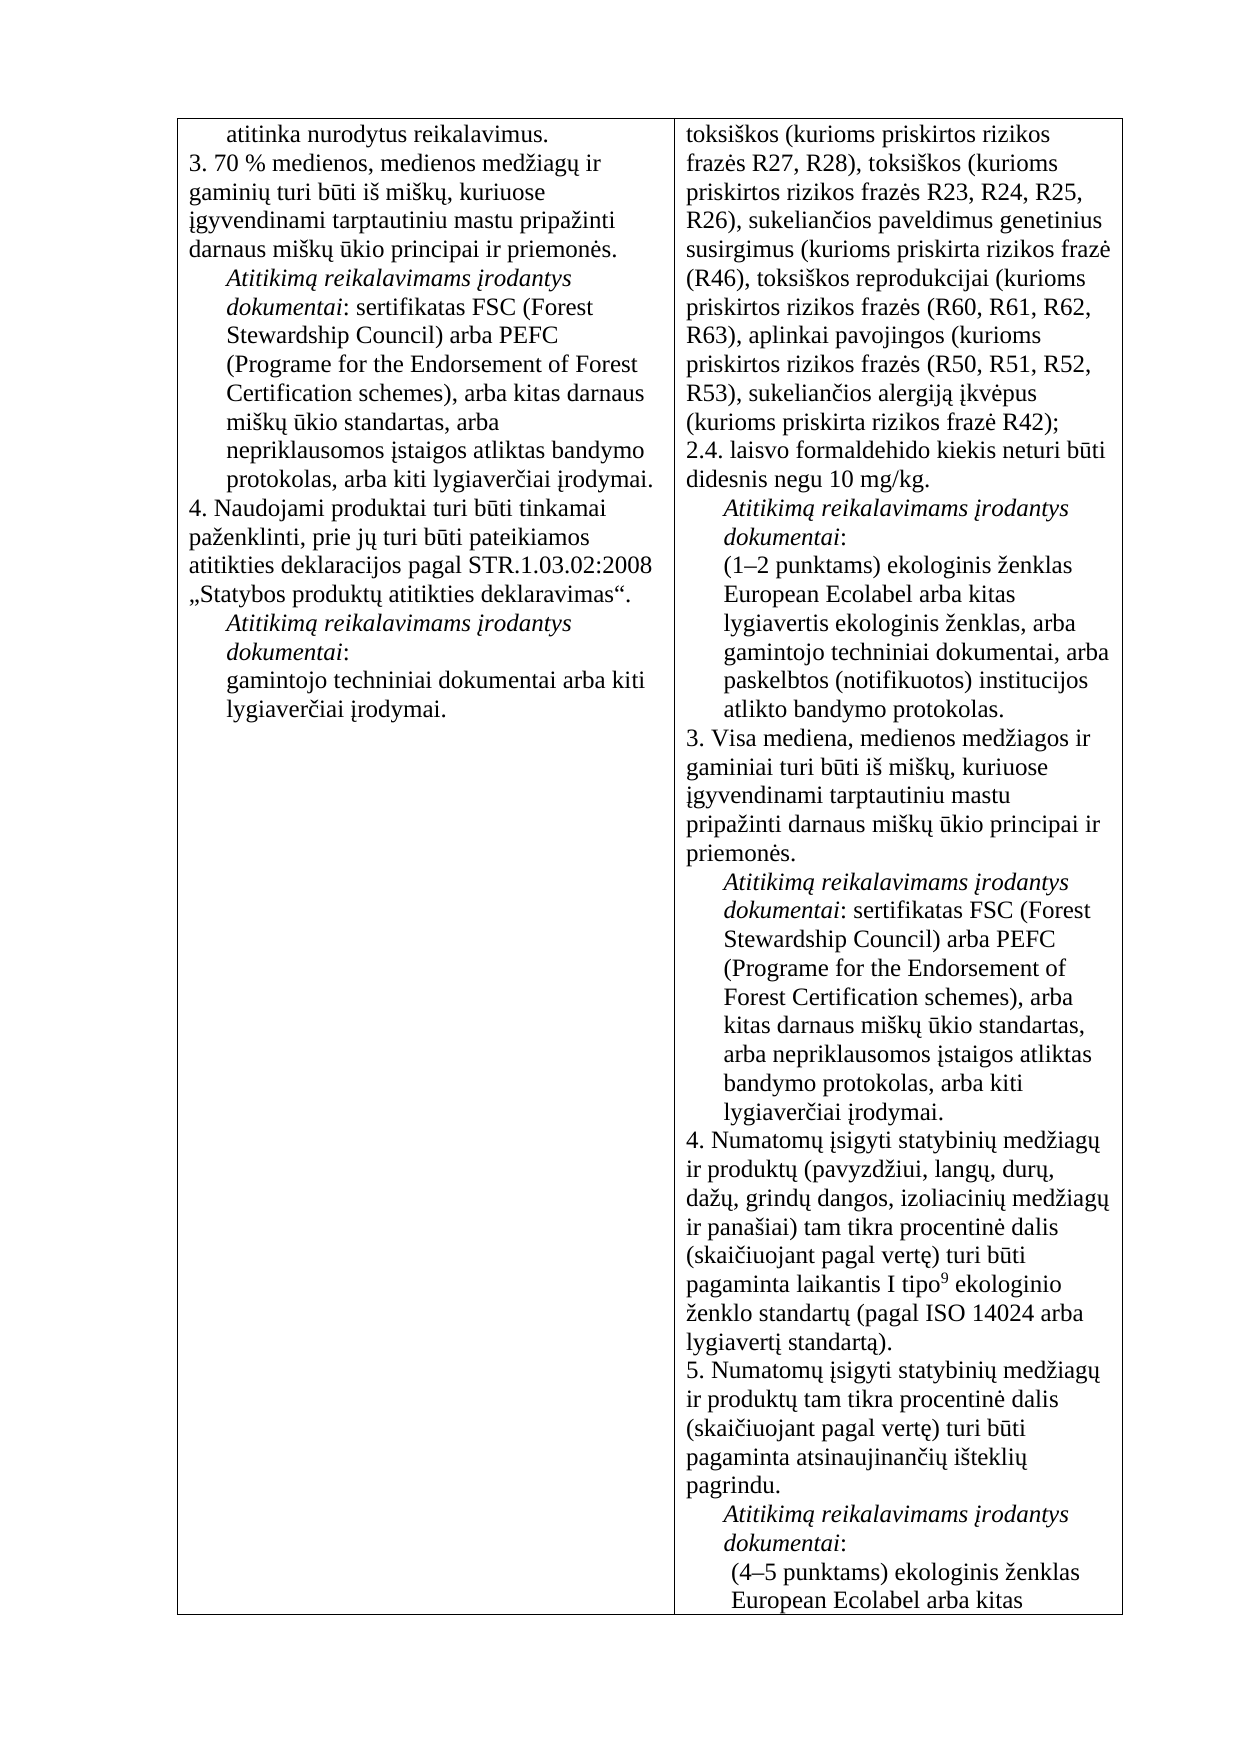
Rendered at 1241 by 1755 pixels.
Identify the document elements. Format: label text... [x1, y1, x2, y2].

table_cell atitinka nurodytus reikalavimus. 3. 70 % medienos, medienos medžiagų ir gaminių turi būti iš miškų, kuriuose įgyvendinami tarptautiniu mastu pripažinti darnaus miškų ūkio principai ir priemonės. Atitikimą reikalavimams įrodantys dokumentai: sertifikatas FSC (Forest Stewardship Council) arba PEFC (Programe for the Endorsement of Forest Certification schemes), arba kitas darnaus miškų ūkio standartas, arba nepriklausomos įstaigos atliktas bandymo protokolas, arba kiti lygiaverčiai įrodymai. 4. Naudojami produktai turi būti tinkamai paženklinti, prie jų turi būti pateikiamos atitikties deklaracijos pagal STR.1.03.02:2008 „Statybos produktų atitikties deklaravimas“. Atitikimą reikalavimams įrodantys dokumentai: gamintojo techniniai dokumentai arba kiti lygiaverčiai įrodymai. [178, 119, 674, 1614]
table_cell toksiškos (kurioms priskirtos rizikos frazės R27, R28), toksiškos (kurioms priskirtos rizikos frazės R23, R24, R25, R26), sukeliančios paveldimus genetinius susirgimus (kurioms priskirta rizikos frazė (R46), toksiškos reprodukcijai (kurioms priskirtos rizikos frazės (R60, R61, R62, R63), aplinkai pavojingos (kurioms priskirtos rizikos frazės (R50, R51, R52, R53), sukeliančios alergiją įkvėpus (kurioms priskirta rizikos frazė R42); 2.4. laisvo formaldehido kiekis neturi būti didesnis negu 10 mg/kg. Atitikimą reikalavimams įrodantys dokumentai: (1–2 punktams) ekologinis ženklas European Ecolabel arba kitas lygiavertis ekologinis ženklas, arba gamintojo techniniai dokumentai, arba paskelbtos (notifikuotos) institucijos atlikto bandymo protokolas. 3. Visa mediena, medienos medžiagos ir gaminiai turi būti iš miškų, kuriuose įgyvendinami tarptautiniu mastu pripažinti darnaus miškų ūkio principai ir priemonės. Atitikimą reikalavimams įrodantys dokumentai: sertifikatas FSC (Forest Stewardship Council) arba PEFC (Programe for the Endorsement of Forest Certification schemes), arba kitas darnaus miškų ūkio standartas, arba nepriklausomos įstaigos atliktas bandymo protokolas, arba kiti lygiaverčiai įrodymai. 4. Numatomų įsigyti statybinių medžiagų ir produktų (pavyzdžiui, langų, durų, dažų, grindų dangos, izoliacinių medžiagų ir panašiai) tam tikra procentinė dalis (skaičiuojant pagal vertę) turi būti pagaminta laikantis I tipo9 ekologinio ženklo standartų (pagal ISO 14024 arba lygiavertį standartą). 5. Numatomų įsigyti statybinių medžiagų ir produktų tam tikra procentinė dalis (skaičiuojant pagal vertę) turi būti pagaminta atsinaujinančių išteklių pagrindu. Atitikimą reikalavimams įrodantys dokumentai: (4–5 punktams) ekologinis ženklas European Ecolabel arba kitas [675, 119, 1122, 1614]
